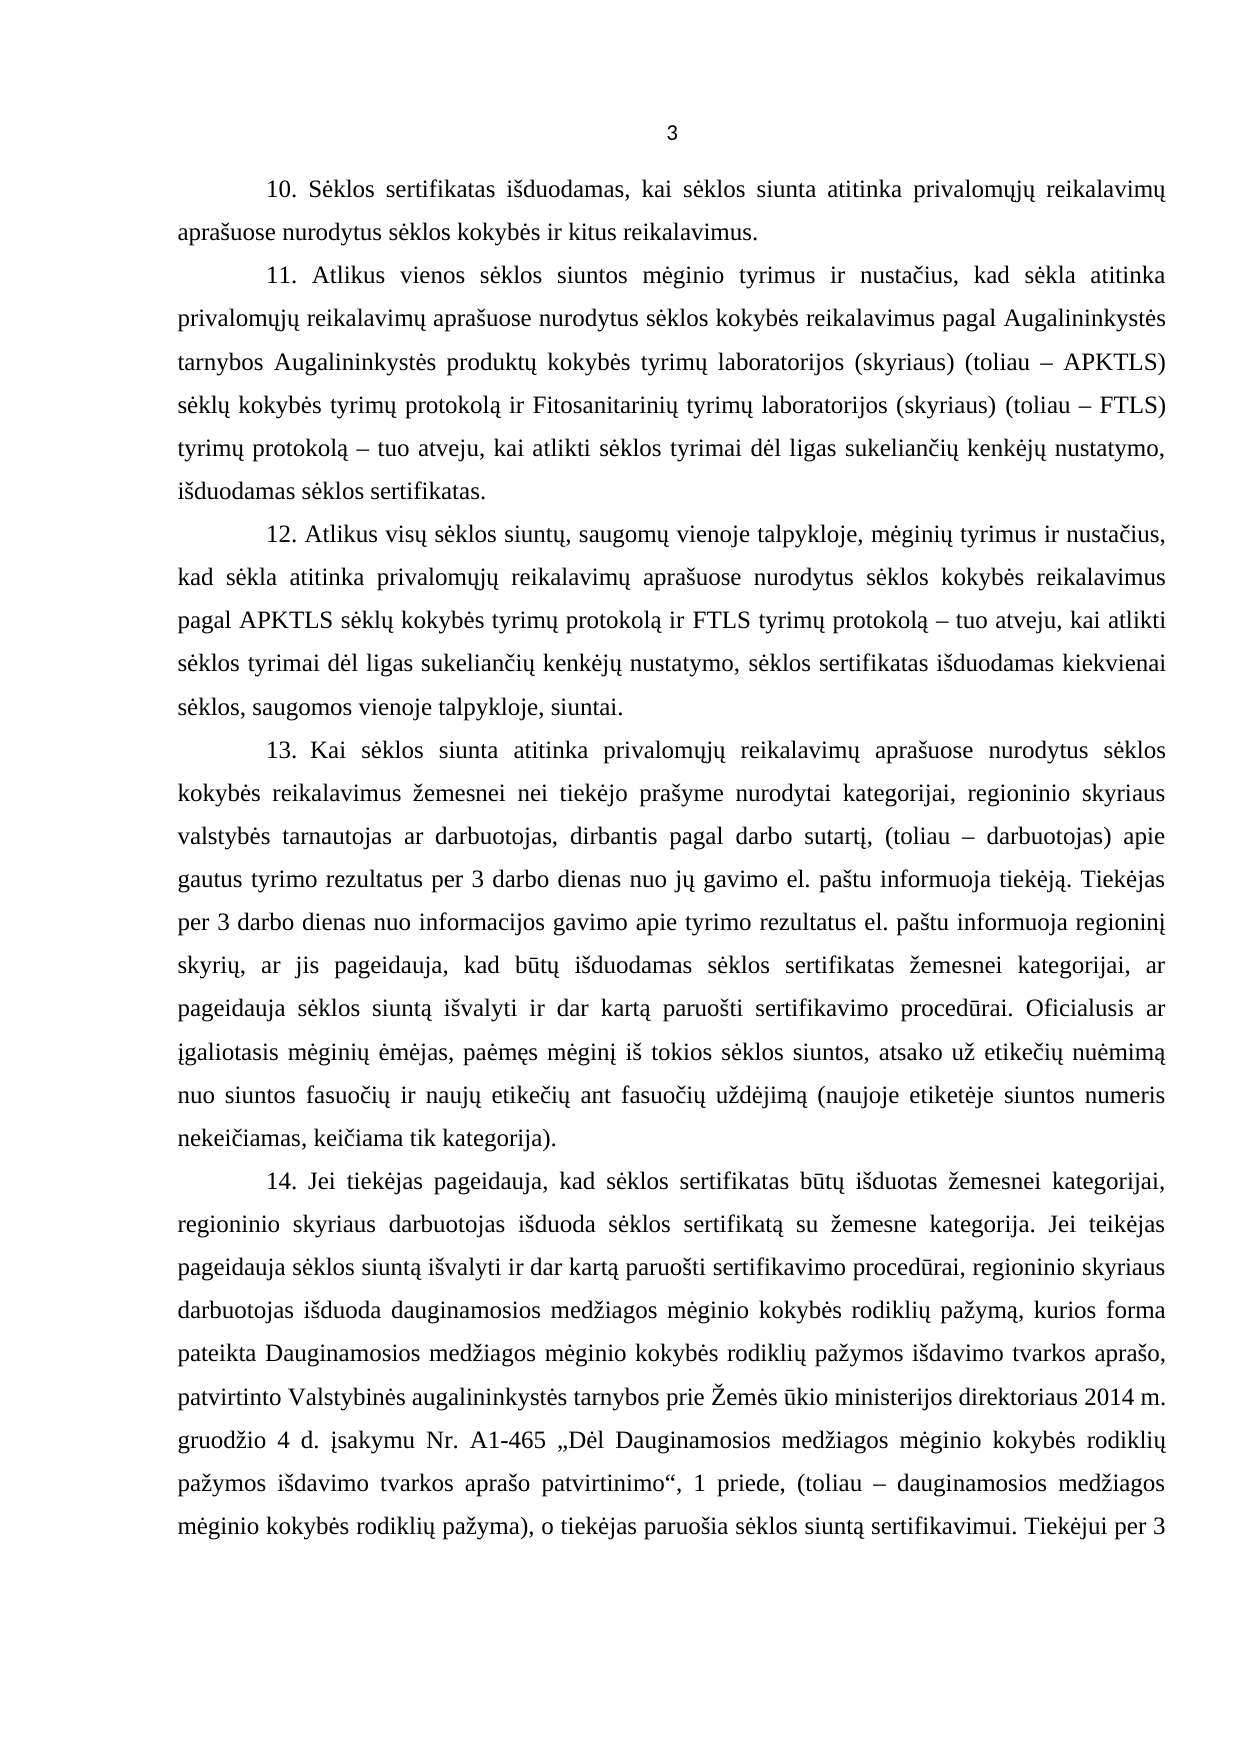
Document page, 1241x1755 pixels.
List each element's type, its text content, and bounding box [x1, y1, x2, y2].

text 14. Jei tiekėjas pageidauja, kad sėklos sertifikatas būtų išduotas žemesnei kategorijai, regioninio skyriaus darbuotojas išduoda sėklos sertifikatą su žemesne kategorija. Jei teikėjas pageidauja sėklos siuntą išvalyti ir dar kartą paruošti sertifikavimo procedūrai, regioninio skyriaus darbuotojas išduoda dauginamosios medžiagos mėginio kokybės rodiklių pažymą, kurios forma pateikta Dauginamosios medžiagos mėginio kokybės rodiklių pažymos išdavimo tvarkos aprašo, patvirtinto Valstybinės augalininkystės tarnybos prie Žemės ūkio ministerijos direktoriaus 2014 m. gruodžio 4 d. įsakymu Nr. A1-465 „Dėl Dauginamosios medžiagos mėginio kokybės rodiklių pažymos išdavimo tvarkos aprašo patvirtinimo“, 1 priede, (toliau – dauginamosios medžiagos mėginio kokybės rodiklių pažyma), o tiekėjas paruošia sėklos siuntą sertifikavimui. Tiekėjui per 3 [177, 1166, 1167, 1540]
text 12. Atlikus visų sėklos siuntų, saugomų vienoje talpykloje, mėginių tyrimus ir nustačius, kad sėkla atitinka privalomųjų reikalavimų aprašuose nurodytus sėklos kokybės reikalavimus pagal APKTLS sėklų kokybės tyrimų protokolą ir FTLS tyrimų protokolą – tuo atveju, kai atlikti sėklos tyrimai dėl ligas sukeliančių kenkėjų nustatymo, sėklos sertifikatas išduodamas kiekvienai sėklos, saugomos vienoje talpykloje, siuntai. [177, 519, 1167, 720]
text 13. Kai sėklos siunta atitinka privalomųjų reikalavimų aprašuose nurodytus sėklos kokybės reikalavimus žemesnei nei tiekėjo prašyme nurodytai kategorijai, regioninio skyriaus valstybės tarnautojas ar darbuotojas, dirbantis pagal darbo sutartį, (toliau – darbuotojas) apie gautus tyrimo rezultatus per 3 darbo dienas nuo jų gavimo el. paštu informuoja tiekėją. Tiekėjas per 3 darbo dienas nuo informacijos gavimo apie tyrimo rezultatus el. paštu informuoja regioninį skyrių, ar jis pageidauja, kad būtų išduodamas sėklos sertifikatas žemesnei kategorijai, ar pageidauja sėklos siuntą išvalyti ir dar kartą paruošti sertifikavimo procedūrai. Oficialusis ar įgaliotasis mėginių ėmėjas, paėmęs mėginį iš tokios sėklos siuntos, atsako už etikečių nuėmimą nuo siuntos fasuočių ir naujų etikečių ant fasuočių uždėjimą (naujoje etiketėje siuntos numeris nekeičiamas, keičiama tik kategorija). [177, 735, 1167, 1152]
text 11. Atlikus vienos sėklos siuntos mėginio tyrimus ir nustačius, kad sėkla atitinka privalomųjų reikalavimų aprašuose nurodytus sėklos kokybės reikalavimus pagal Augalininkystės tarnybos Augalininkystės produktų kokybės tyrimų laboratorijos (skyriaus) (toliau – APKTLS) sėklų kokybės tyrimų protokolą ir Fitosanitarinių tyrimų laboratorijos (skyriaus) (toliau – FTLS) tyrimų protokolą – tuo atveju, kai atlikti sėklos tyrimai dėl ligas sukeliančių kenkėjų nustatymo, išduodamas sėklos sertifikatas. [177, 260, 1167, 505]
text 10. Sėklos sertifikatas išduodamas, kai sėklos siunta atitinka privalomųjų reikalavimų aprašuose nurodytus sėklos kokybės ir kitus reikalavimus. [177, 174, 1167, 246]
